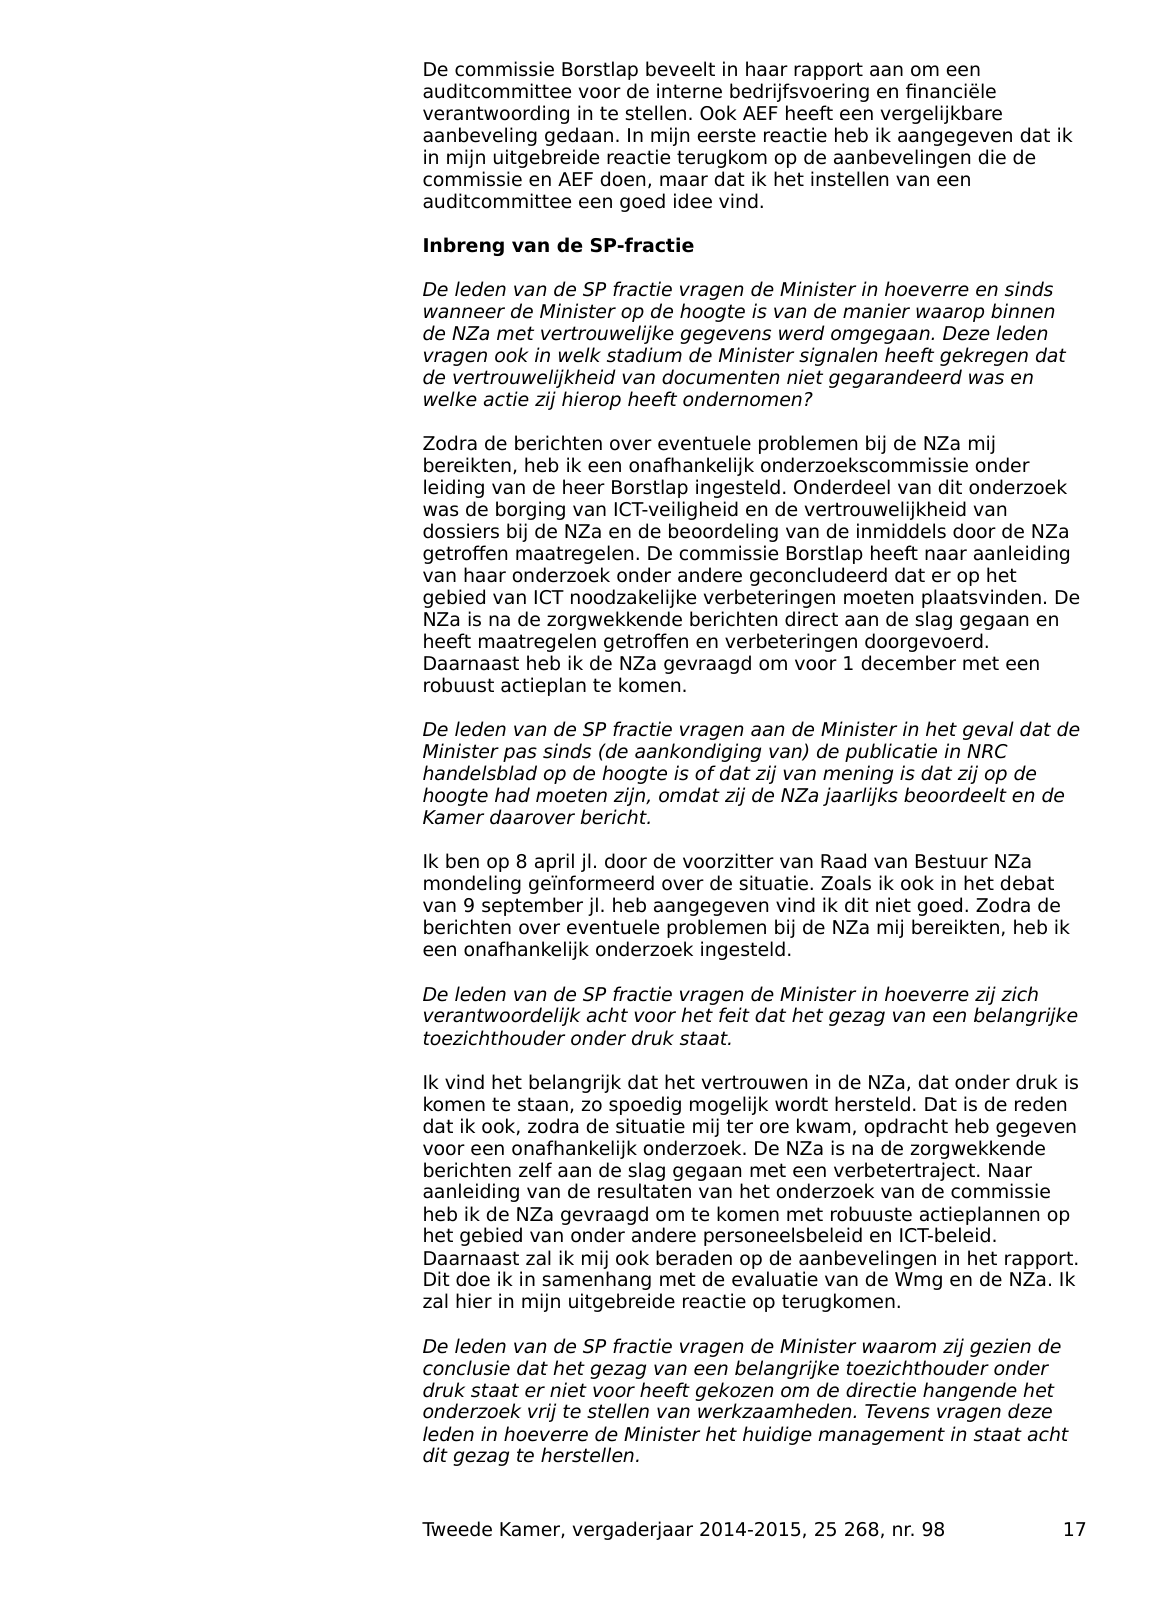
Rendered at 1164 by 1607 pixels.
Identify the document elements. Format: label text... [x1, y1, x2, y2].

subtitle Inbreng van de SP-fractie [422, 235, 1087, 257]
text De leden van de SP fractie vragen de Minister in hoeverre en sinds wanneer de Minister op de hoogte is van de manier waarop binnen de NZa met vertrouwelijke gegevens werd omgegaan. Deze leden vragen ook in welk stadium de Minister signalen heeft gekregen dat de vertrouwelijkheid van documenten niet gegarandeerd was en welke actie zij hierop heeft ondernomen? [422, 279, 1087, 411]
text De commissie Borstlap beveelt in haar rapport aan om een auditcommittee voor de interne bedrijfsvoering en financiële verantwoording in te stellen. Ook AEF heeft een vergelijkbare aanbeveling gedaan. In mijn eerste reactie heb ik aangegeven dat ik in mijn uitgebreide reactie terugkom op de aanbevelingen die de commissie en AEF doen, maar dat ik het instellen van een auditcommittee een goed idee vind. [422, 59, 1087, 213]
text Zodra de berichten over eventuele problemen bij de NZa mij bereikten, heb ik een onafhankelijk onderzoekscommissie onder leiding van de heer Borstlap ingesteld. Onderdeel van dit onderzoek was de borging van ICT-veiligheid en de vertrouwelijkheid van dossiers bij de NZa en de beoordeling van de inmiddels door de NZa getroffen maatregelen. De commissie Borstlap heeft naar aanleiding van haar onderzoek onder andere geconcludeerd dat er op het gebied van ICT noodzakelijke verbeteringen moeten plaatsvinden. De NZa is na de zorgwekkende berichten direct aan de slag gegaan en heeft maatregelen getroffen en verbeteringen doorgevoerd. Daarnaast heb ik de NZa gevraagd om voor 1 december met een robuust actieplan te komen. [422, 433, 1087, 697]
text Ik ben op 8 april jl. door de voorzitter van Raad van Bestuur NZa mondeling geïnformeerd over de situatie. Zoals ik ook in het debat van 9 september jl. heb aangegeven vind ik dit niet goed. Zodra de berichten over eventuele problemen bij de NZa mij bereikten, heb ik een onafhankelijk onderzoek ingesteld. [422, 851, 1087, 961]
text De leden van de SP fractie vragen aan de Minister in het geval dat de Minister pas sinds (de aankondiging van) de publicatie in NRC handelsblad op de hoogte is of dat zij van mening is dat zij op de hoogte had moeten zijn, omdat zij de NZa jaarlijks beoordeelt en de Kamer daarover bericht. [422, 719, 1087, 829]
text De leden van de SP fractie vragen de Minister waarom zij gezien de conclusie dat het gezag van een belangrijke toezichthouder onder druk staat er niet voor heeft gekozen om de directie hangende het onderzoek vrij te stellen van werkzaamheden. Tevens vragen deze leden in hoeverre de Minister het huidige management in staat acht dit gezag te herstellen. [422, 1336, 1087, 1467]
text Ik vind het belangrijk dat het vertrouwen in de NZa, dat onder druk is komen te staan, zo spoedig mogelijk wordt hersteld. Dat is de reden dat ik ook, zodra de situatie mij ter ore kwam, opdracht heb gegeven voor een onafhankelijk onderzoek. De NZa is na de zorgwekkende berichten zelf aan de slag gegaan met een verbetertraject. Naar aanleiding van de resultaten van het onderzoek van de commissie heb ik de NZa gevraagd om te komen met robuuste actieplannen op het gebied van onder andere personeelsbeleid en ICT-beleid. Daarnaast zal ik mij ook beraden op de aanbevelingen in het rapport. Dit doe ik in samenhang met de evaluatie van de Wmg en de NZa. Ik zal hier in mijn uitgebreide reactie op terugkomen. [422, 1072, 1087, 1313]
text De leden van de SP fractie vragen de Minister in hoeverre zij zich verantwoordelijk acht voor het feit dat het gezag van een belangrijke toezichthouder onder druk staat. [422, 983, 1087, 1049]
